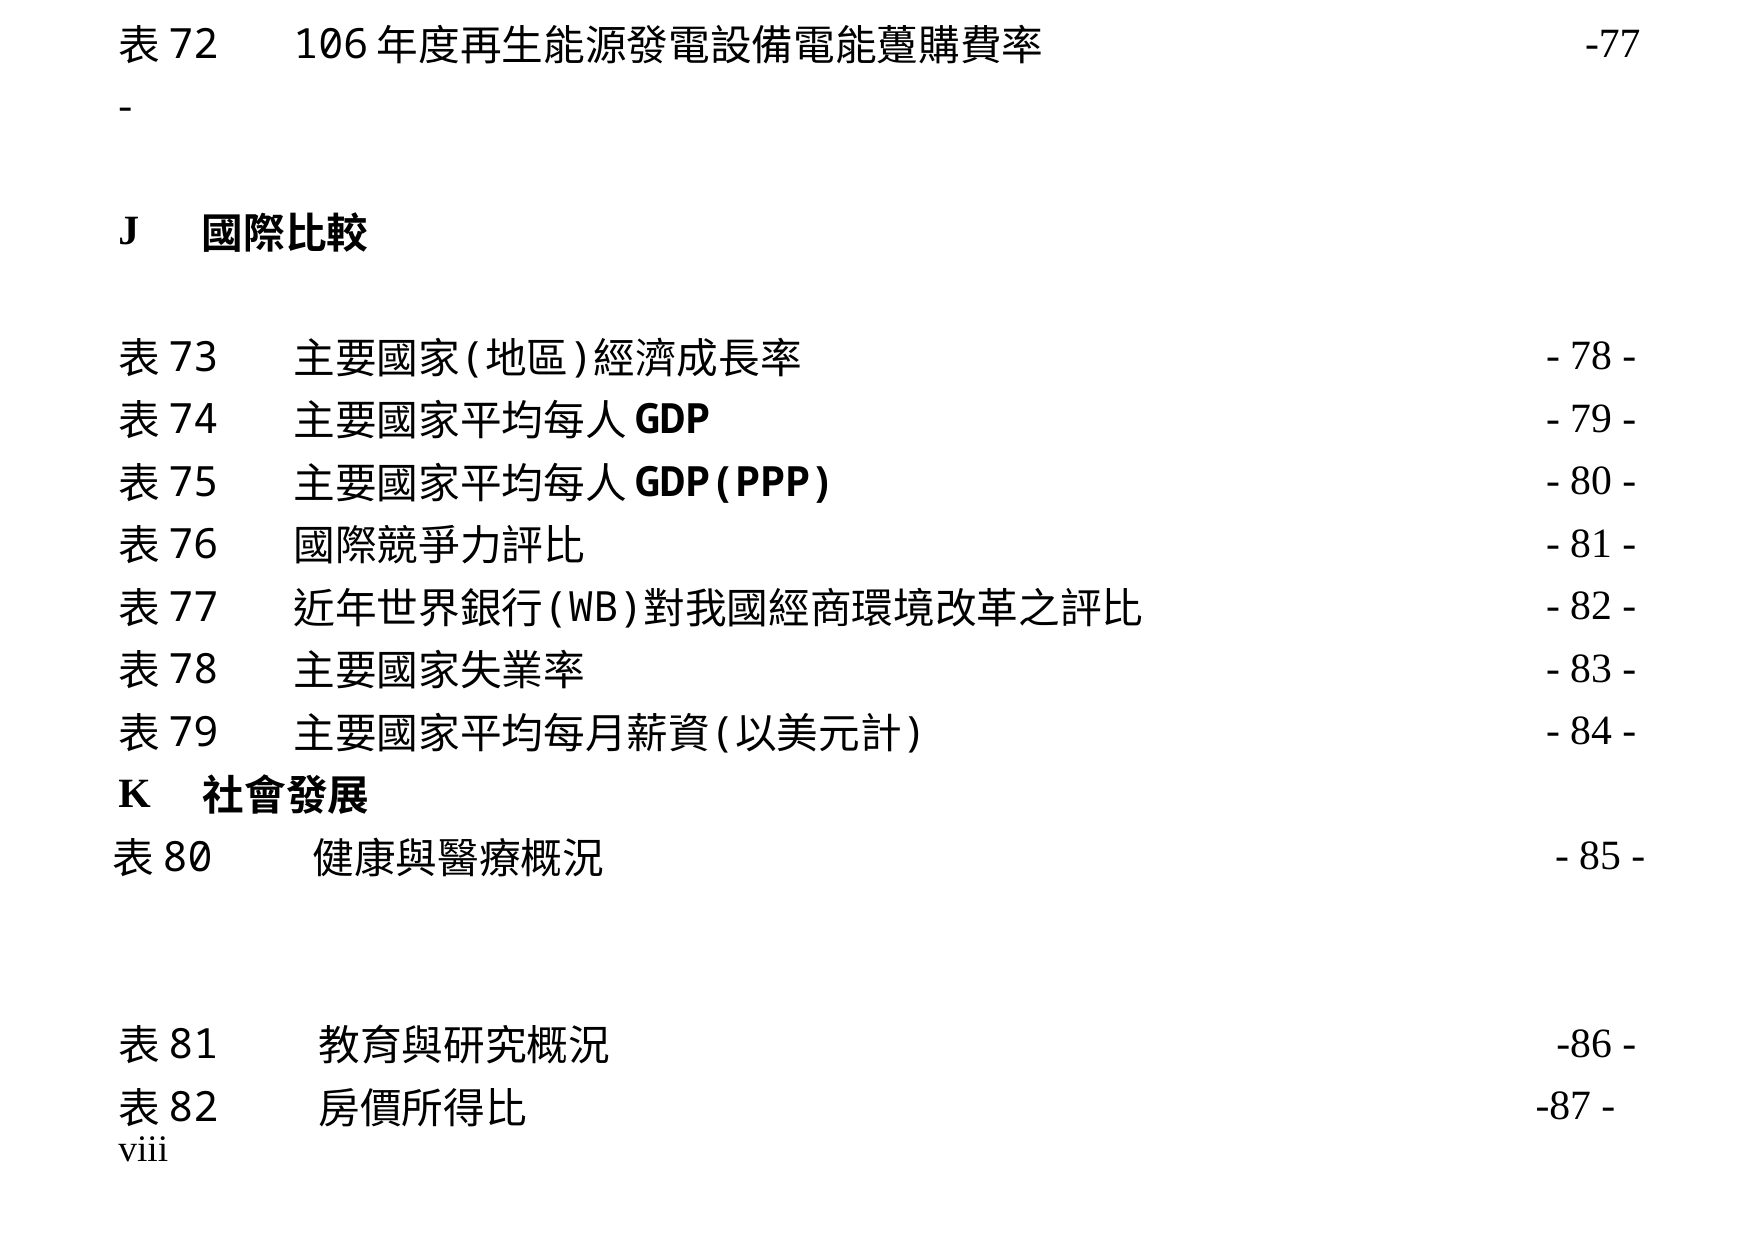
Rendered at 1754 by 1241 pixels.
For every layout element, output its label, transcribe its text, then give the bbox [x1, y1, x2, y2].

text 表75 主要國家平均每人GDP(PPP) - 80 - [118, 438, 1654, 501]
text 表72 106年度再生能源發電設備電能躉購費率 -77 - [118, 1, 1654, 126]
text K 社會發展 [118, 751, 1654, 813]
text 表74 主要國家平均每人GDP - 79 - [118, 376, 1654, 438]
text 表76 國際競爭力評比 - 81 - [118, 501, 1654, 563]
text J 國際比較 [118, 188, 1654, 251]
text 表81 教育與研究概況 -86 - [118, 1001, 1654, 1063]
text 表77 近年世界銀行(WB)對我國經商環境改革之評比 - 82 - [118, 563, 1654, 626]
text 表79 主要國家平均每月薪資(以美元計) - 84 - [118, 688, 1654, 751]
text 表78 主要國家失業率 - 83 - [118, 626, 1654, 688]
text 表82 房價所得比 -87 - [118, 1063, 1654, 1126]
text 表80 健康與醫療概況 - 85 - [103, 813, 1654, 876]
text 表73 主要國家(地區)經濟成長率 - 78 - [118, 313, 1654, 376]
